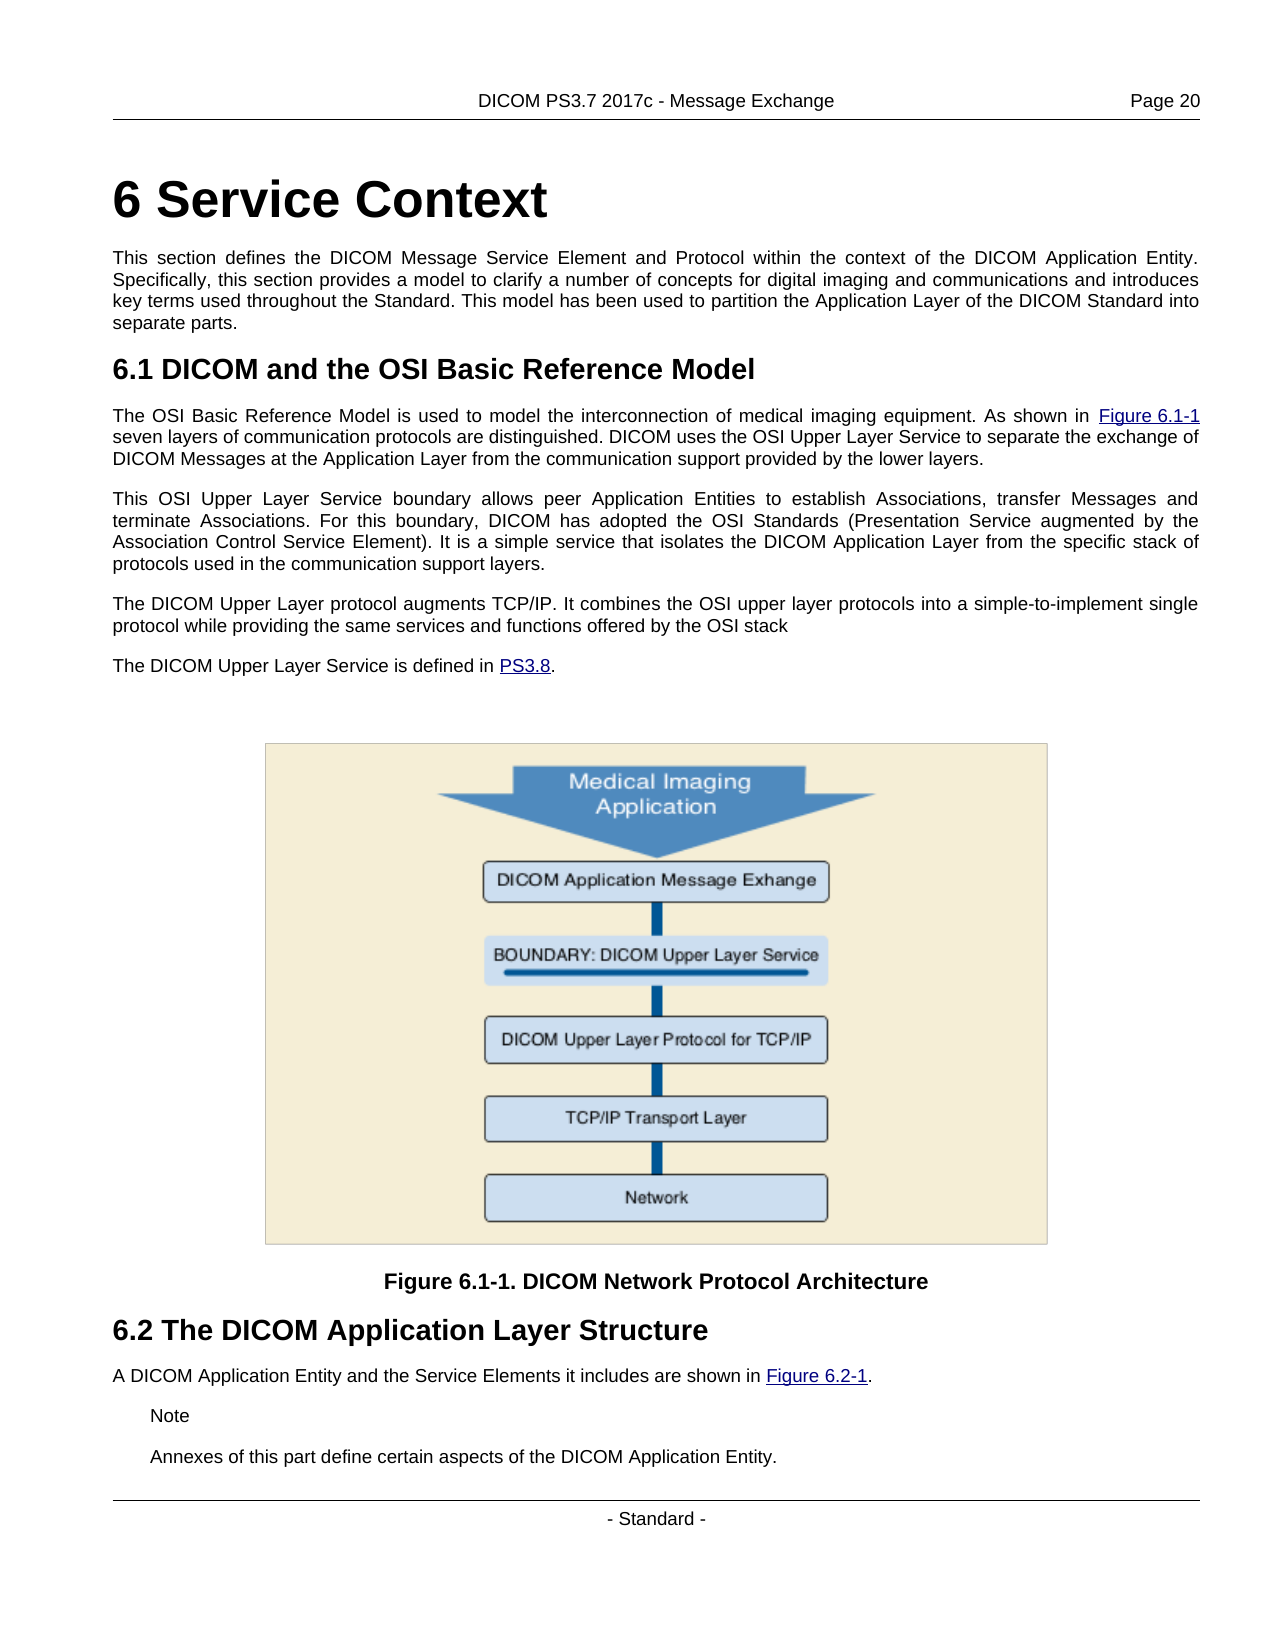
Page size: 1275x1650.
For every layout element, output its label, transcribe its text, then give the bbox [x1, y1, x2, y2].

text This OSI Upper Layer Service boundary allows peer Application Entities to establish Associations, transfer Messages and terminate Associations. For this boundary, DICOM has adopted the OSI Standards (Presentation Service augmented by the Association Control Service Element). It is a simple service that isolates the DICOM Application Layer from the specific stack of protocols used in the communication support layers. [112, 488, 1200, 574]
text 6.1 DICOM and the OSI Basic Reference Model [112, 352, 1200, 386]
text The OSI Basic Reference Model is used to model the interconnection of medical imaging equipment. As shown in Figure 6.1-1 seven layers of communication protocols are distinguished. DICOM uses the OSI Upper Layer Service to separate the exchange of DICOM Messages at the Application Layer from the communication support provided by the lower layers. [112, 404, 1200, 469]
text Figure 6.1-1. DICOM Network Protocol Architecture [112, 1268, 1200, 1294]
text The DICOM Upper Layer Service is defined in PS3.8. [112, 655, 1200, 676]
text 6 Service Context [112, 169, 1200, 228]
text The DICOM Upper Layer protocol augments TCP/IP. It combines the OSI upper layer protocols into a simple-to-implement single protocol while providing the same services and functions offered by the OSI stack [112, 593, 1200, 636]
text This section defines the DICOM Message Service Element and Protocol within the context of the DICOM Application Entity. Specifically, this section provides a model to clarify a number of concepts for digital imaging and communications and introduces key terms used throughout the Standard. This model has been used to partition the Application Layer of the DICOM Standard into separate parts. [112, 247, 1200, 333]
text Note [150, 1405, 1162, 1427]
text Annexes of this part define certain aspects of the DICOM Application Entity. [150, 1446, 1162, 1467]
picture [264, 742, 1049, 1246]
text 6.2 The DICOM Application Layer Structure [112, 1313, 1200, 1346]
text A DICOM Application Entity and the Service Elements it includes are shown in Figure 6.2-1. [112, 1365, 1200, 1387]
